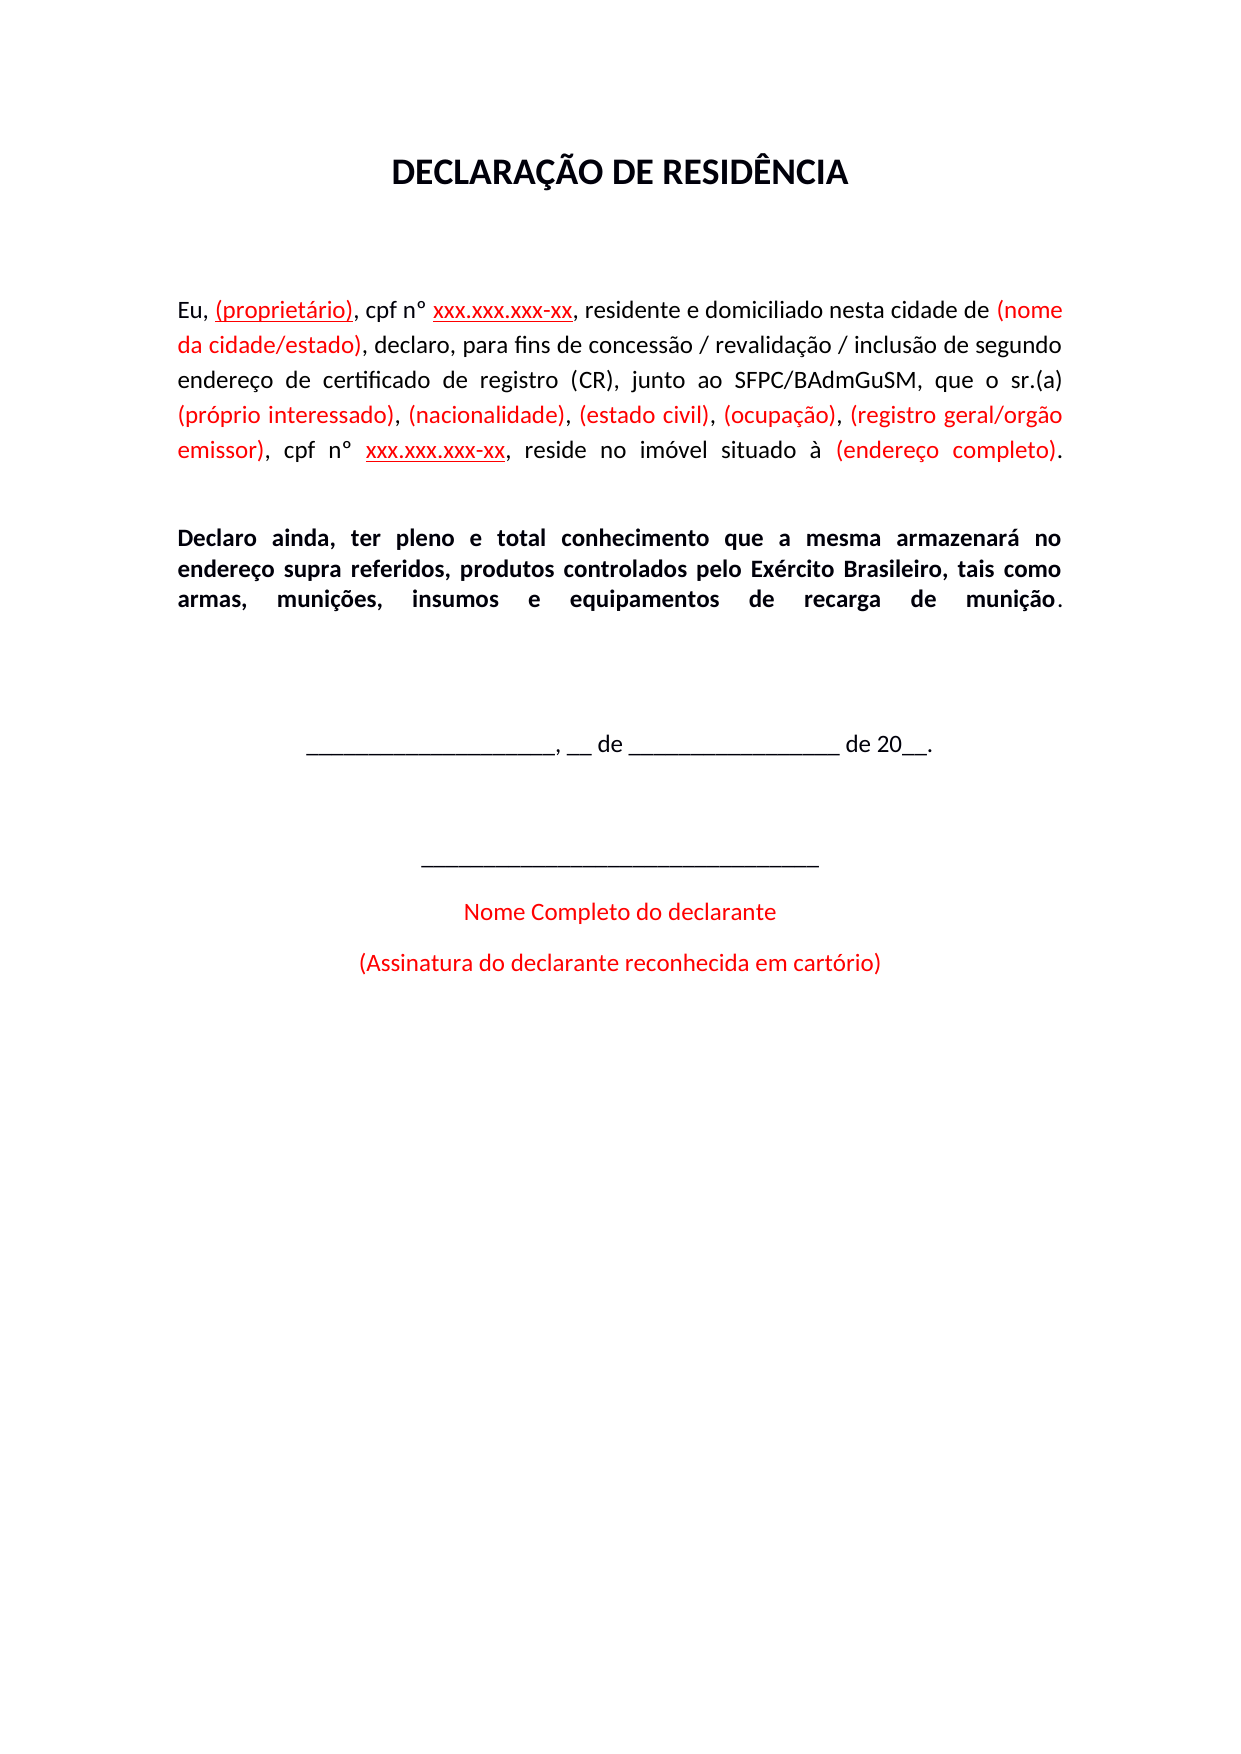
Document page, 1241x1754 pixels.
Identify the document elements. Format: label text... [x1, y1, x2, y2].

text Nome Completo do declarante [177, 896, 1063, 926]
text Eu, (proprietário), cpf nº xxx.xxx.xxx-xx, residente e domiciliado nesta cidade de (nome da cidade/estado), declaro, para fins de concessão / revalidação / inclusão de segundo endereço de certificado de registro (CR), junto ao SFPC/BAdmGuSM, que o sr.(a) (próprio interessado), (nacionalidade), (estado civil), (ocupação), (registro geral/orgão emissor), cpf nº xxx.xxx.xxx-xx, reside no imóvel situado à (endereço completo). [177, 295, 1063, 497]
text DECLARAÇÃO DE RESIDÊNCIA [177, 148, 1063, 193]
text ________________________________ [177, 840, 1063, 871]
text (Assinatura do declarante reconhecida em cartório) [177, 947, 1063, 978]
text ____________________, __ de _________________ de 20__. [177, 728, 1063, 759]
text Declaro ainda, ter pleno e total conhecimento que a mesma armazenará no endereço supra referidos, produtos controlados pelo Exército Brasileiro, tais como armas, munições, insumos e equipamentos de recarga de munição. [177, 522, 1063, 642]
